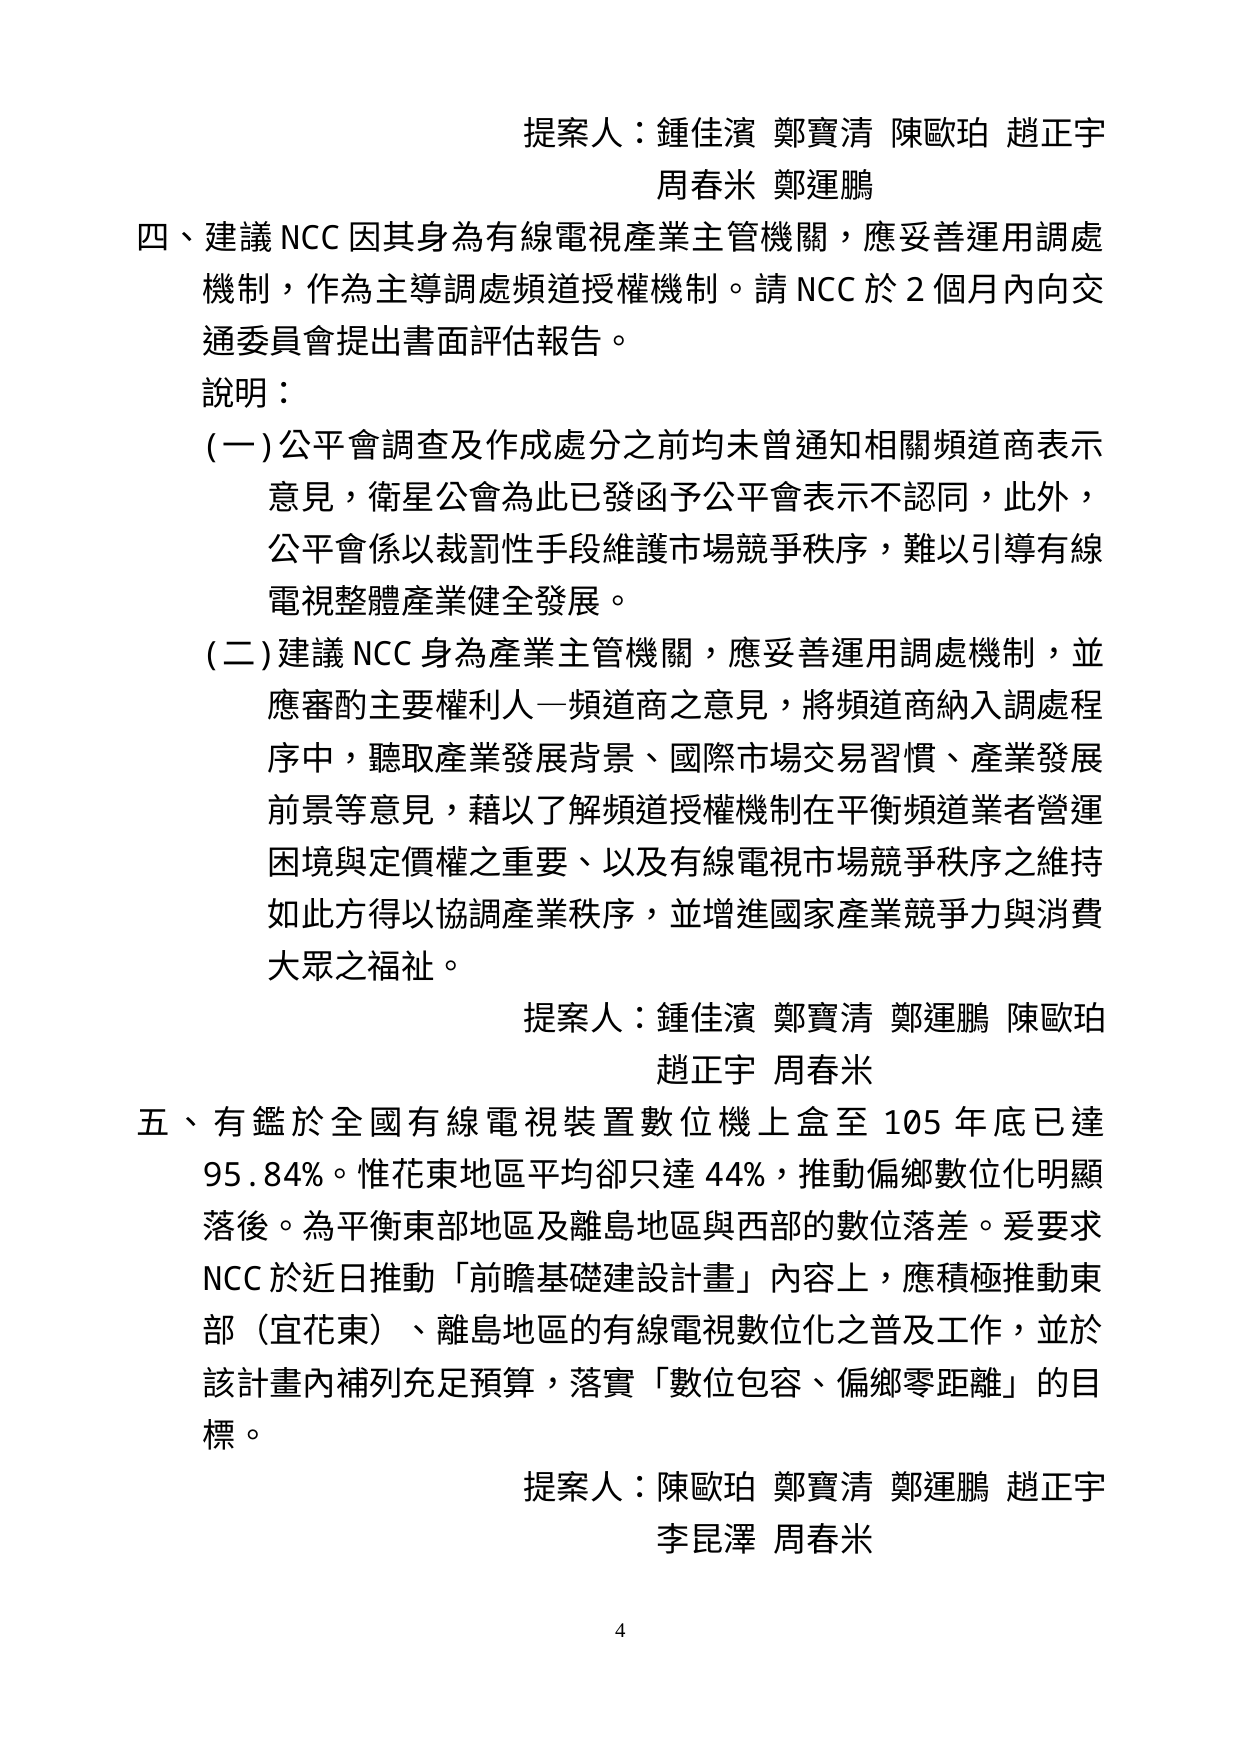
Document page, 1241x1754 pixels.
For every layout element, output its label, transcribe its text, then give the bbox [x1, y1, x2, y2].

text 提案人：陳歐珀 鄭寶清 鄭運鵬 趙正宇李昆澤 周春米 [523, 1457, 1117, 1562]
text 提案人：鍾佳濱 鄭寶清 鄭運鵬 陳歐珀趙正宇 周春米 [523, 989, 1117, 1093]
text 提案人：鍾佳濱 鄭寶清 陳歐珀 趙正宇周春米 鄭運鵬 [523, 103, 1117, 207]
text (一)公平會調查及作成處分之前均未曾通知相關頻道商表示意見，衛星公會為此已發函予公平會表示不認同，此外，公平會係以裁罰性手段維護市場競爭秩序，難以引導有線電視整體產業健全發展。 [201, 416, 1104, 624]
text 五、有鑑於全國有線電視裝置數位機上盒至105年底已達95.84%。惟花東地區平均卻只達44%，推動偏鄉數位化明顯落後。為平衡東部地區及離島地區與西部的數位落差。爰要求NCC於近日推動「前瞻基礎建設計畫」內容上，應積極推動東部（宜花東）、離島地區的有線電視數位化之普及工作，並於該計畫內補列充足預算，落實「數位包容、偏鄉零距離」的目標。 [136, 1093, 1104, 1457]
text 說明： [201, 364, 1104, 416]
text 四、建議NCC因其身為有線電視產業主管機關，應妥善運用調處機制，作為主導調處頻道授權機制。請NCC於2個月內向交通委員會提出書面評估報告。 [136, 207, 1104, 364]
text (二)建議NCC身為產業主管機關，應妥善運用調處機制，並應審酌主要權利人—頻道商之意見，將頻道商納入調處程序中，聽取產業發展背景、國際市場交易習慣、產業發展前景等意見，藉以了解頻道授權機制在平衡頻道業者營運困境與定價權之重要、以及有線電視市場競爭秩序之維持，如此方得以協調產業秩序，並增進國家產業競爭力與消費大眾之福祉。 [201, 624, 1104, 989]
